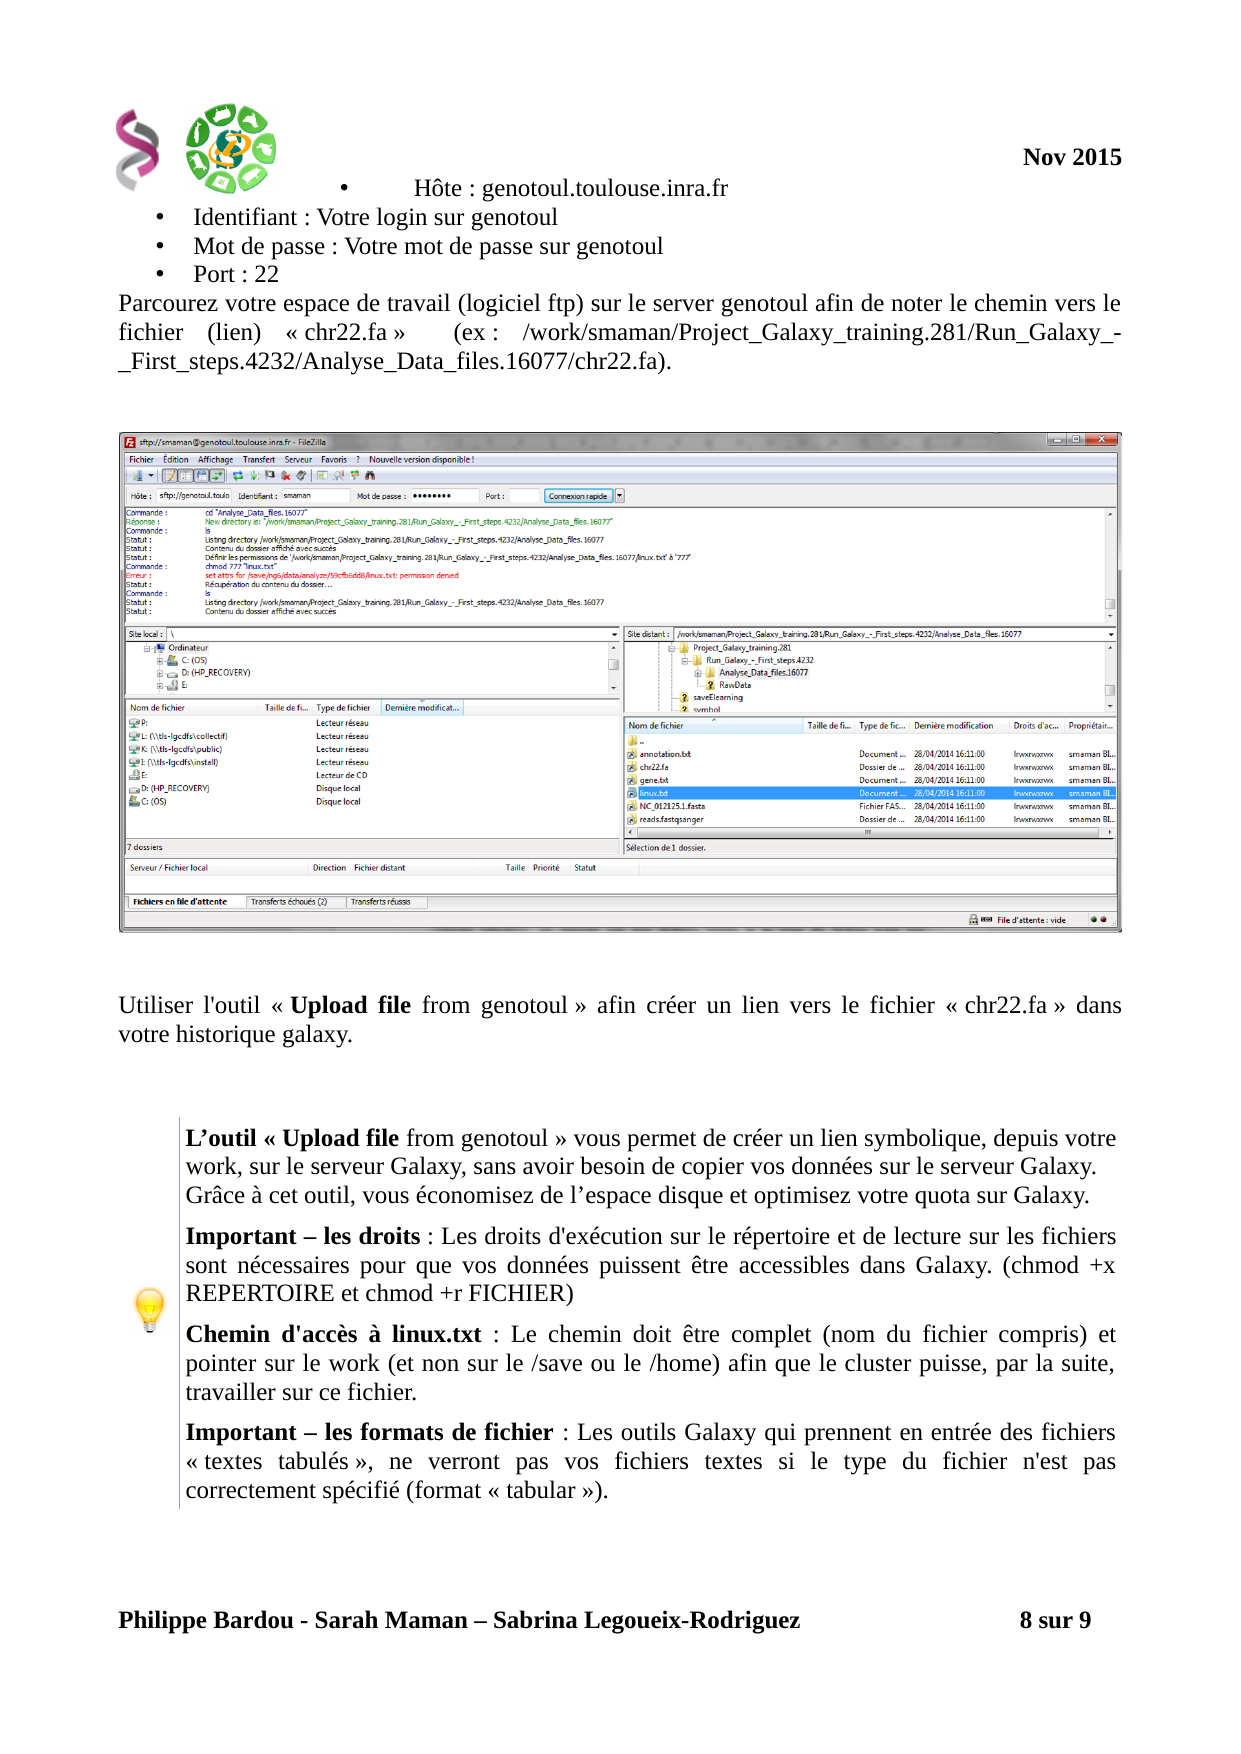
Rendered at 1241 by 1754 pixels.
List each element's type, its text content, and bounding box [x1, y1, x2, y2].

text Parcourez votre espace de travail (logiciel ftp) sur le server genotoul afin de noter le chemin vers le fichier (lien) « chr22.fa » (ex : /work/smaman/Project_Galaxy_training.281/Run_Galaxy_-_First_steps.4232/Analyse_Data_files.16077/chr22.fa). [118, 288, 1122, 374]
list Mot de passe : Votre mot de passe sur genotoul [156, 231, 1122, 259]
picture [126, 1287, 173, 1334]
list Identifiant : Votre login sur genotoul [156, 202, 1122, 231]
table_header L’outil « Upload file from genotoul » vous permet de créer un lien symbolique, depuis votre work, sur le serveur Galaxy, sans avoir besoin de copier vos données sur le serveur Galaxy. Grâce à cet outil, vous économisez de l’espace disque et optimisez votre quota sur Galaxy. Important – les droits : Les droits d'exécution sur le répertoire et de lecture sur les fichiers sont nécessaires pour que vos données puissent être accessibles dans Galaxy. (chmod +x REPERTOIRE et chmod +r FICHIER) Chemin d'accès à linux.txt : Le chemin doit être complet (nom du fichier compris) et pointer sur le work (et non sur le /save ou le /home) afin que le cluster puisse, par la suite, travailler sur ce fichier. Important – les formats de fichier : Les outils Galaxy qui prennent en entrée des fichiers « textes tabulés », ne verront pas vos fichiers textes si le type du fichier n'est pas correctement spécifié (format « tabular »). [180, 1117, 1123, 1509]
picture [183, 102, 277, 195]
table_header [120, 1117, 179, 1509]
list Hôte : genotoul.toulouse.inra.fr [156, 173, 1122, 202]
picture [118, 432, 1123, 933]
picture [110, 105, 165, 198]
text Utiliser l'outil « Upload file from genotoul » afin créer un lien vers le fichier « chr22.fa » dans votre historique galaxy. [118, 990, 1122, 1047]
list Port : 22 [156, 259, 1122, 288]
